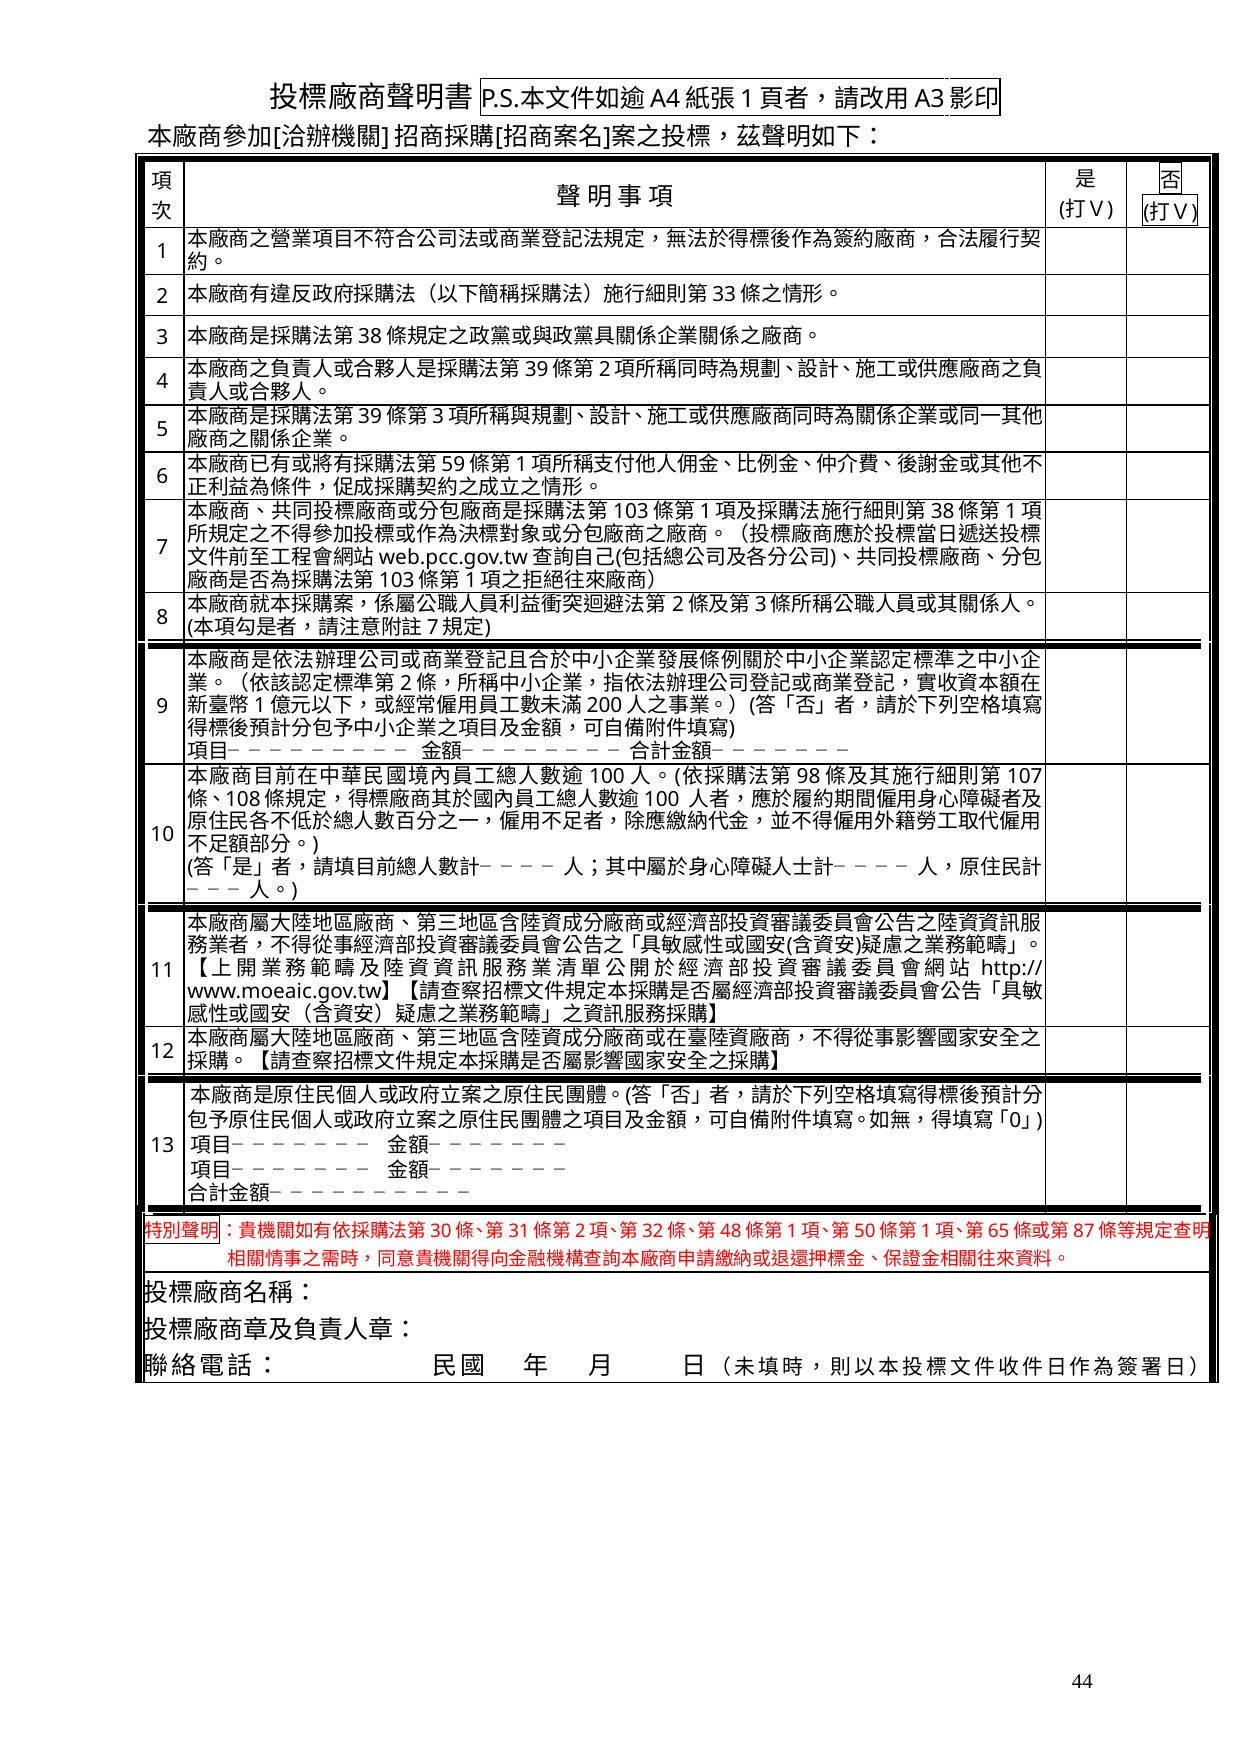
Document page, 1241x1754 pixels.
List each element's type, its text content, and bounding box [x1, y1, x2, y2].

table_cell 投標廠商名稱： 投標廠商章及負責人章： 聯絡電話： 民國 年 月 日（未填時，則以本投標文件收件日作為簽署日） [145, 1273, 1209, 1382]
table_cell 11 [140, 902, 183, 1026]
table_cell 本廠商屬大陸地區廠商、第三地區含陸資成分廠商或經濟部投資審議委員會公告之陸資資訊服務業者，不得從事經濟部投資審議委員會公告之「具敏感性或國安(含資安)疑慮之業務範疇」。【上開業務範疇及陸資資訊服務業清單公開於經濟部投資審議委員會網站http://www.moeaic.gov.tw】【請查察招標文件規定本採購是否屬經濟部投資審議委員會公告「具敏感性或國安（含資安）疑慮之業務範疇」之資訊服務採購】 [185, 912, 1045, 1026]
table_cell 本廠商是採購法第39條第3項所稱與規劃、設計、施工或供應廠商同時為關係企業或同一其他廠商之關係企業。 [185, 406, 1045, 451]
table_cell 2 [145, 275, 183, 315]
table_cell [1127, 639, 1212, 763]
table_cell 12 [145, 1027, 183, 1073]
table_cell [1046, 765, 1126, 902]
table_cell [1127, 406, 1209, 451]
table_cell 5 [145, 406, 183, 451]
table_header 是 (打Ｖ) [1046, 162, 1126, 226]
table_cell 4 [145, 358, 183, 404]
table_cell 本廠商有違反政府採購法（以下簡稱採購法）施行細則第33條之情形。 [185, 275, 1045, 315]
table_cell [1127, 275, 1209, 315]
table_cell 本廠商屬大陸地區廠商、第三地區含陸資成分廠商或在臺陸資廠商，不得從事影響國家安全之採購。【請查察招標文件規定本採購是否屬影響國家安全之採購】 [185, 1027, 1045, 1073]
table_cell [1127, 1027, 1209, 1073]
table_header 項 次 [145, 162, 183, 226]
table_cell 10 [145, 765, 183, 902]
table_cell [1127, 316, 1209, 356]
table_cell [1127, 765, 1209, 902]
table_cell 本廠商之負責人或合夥人是採購法第39條第2項所稱同時為規劃、設計、施工或供應廠商之負責人或合夥人。 [185, 358, 1045, 404]
table_cell [1127, 902, 1212, 1026]
table_header 否 (打Ｖ) [1182, 162, 1209, 226]
table_cell [1046, 500, 1126, 592]
table_cell [1046, 406, 1126, 451]
table_cell [1046, 593, 1126, 639]
table_header 否 (打Ｖ) [1143, 195, 1197, 225]
table_cell [1046, 1027, 1126, 1073]
table_cell [1127, 1073, 1212, 1205]
table_cell [1127, 358, 1209, 404]
table_cell 9 [140, 639, 183, 763]
table_header 否 (打Ｖ) [1127, 162, 1159, 226]
table_cell [1046, 453, 1126, 499]
table_cell 1 [145, 228, 183, 274]
table_cell 本廠商是採購法第38條規定之政黨或與政黨具關係企業關係之廠商。 [185, 316, 1045, 356]
table_cell 本廠商之營業項目不符合公司法或商業登記法規定，無法於得標後作為簽約廠商，合法履行契約。 [185, 228, 1045, 274]
table_cell 本廠商目前在中華民國境內員工總人數逾100人。(依採購法第98條及其施行細則第107條、108條規定，得標廠商其於國內員工總人數逾100人者，應於履約期間僱用身心障礙者及原住民各不低於總人數百分之一，僱用不足者，除應繳納代金，並不得僱用外籍勞工取代僱用不足額部分。) (答「是」者，請填目前總人數計╴╴╴╴人；其中屬於身心障礙人士計╴╴╴╴人，原住民計╴╴╴人。) [185, 765, 1045, 902]
table_cell [1127, 593, 1209, 639]
table_cell [1127, 228, 1209, 274]
table_cell [1046, 275, 1126, 315]
table_cell [1046, 649, 1126, 763]
table_cell 本廠商是依法辦理公司或商業登記且合於中小企業發展條例關於中小企業認定標準之中小企業。（依該認定標準第2條，所稱中小企業，指依法辦理公司登記或商業登記，實收資本額在新臺幣1億元以下，或經常僱用員工數未滿200人之事業。）(答「否」者，請於下列空格填寫得標後預計分包予中小企業之項目及金額，可自備附件填寫) 項目╴╴╴╴╴╴╴╴╴ 金額╴╴╴╴╴╴╴╴合計金額╴╴╴╴╴╴╴ [185, 649, 1045, 763]
table_cell 3 [145, 316, 183, 356]
table_cell 8 [145, 593, 183, 639]
table_cell 6 [145, 453, 183, 499]
table_cell [1127, 500, 1209, 592]
text 本廠商參加[洽辦機關] 招商採購[招商案名]案之投標，茲聲明如下： [148, 116, 1092, 152]
table_header 否 (打Ｖ) [1160, 163, 1181, 193]
table_cell 本廠商就本採購案，係屬公職人員利益衝突迴避法第2條及第3條所稱公職人員或其關係人。(本項勾是者，請注意附註7規定) [185, 593, 1045, 639]
table_cell 特別聲明：貴機關如有依採購法第30條、第31條第2項、第32條、第48條第1項、第50條第1項、第65條或第87條等規定查明相關情事之需時，同意貴機關得向金融機構查詢本廠商申請繳納或退還押標金、保證金相關往來資料。 [145, 1205, 1212, 1271]
table_cell 7 [145, 500, 183, 592]
table_cell 本廠商是原住民個人或政府立案之原住民團體。(答「否」者，請於下列空格填寫得標後預計分包予原住民個人或政府立案之原住民團體之項目及金額，可自備附件填寫。如無，得填寫「0」) 項目╴╴╴╴╴╴╴ 金額╴╴╴╴╴╴╴ 項目╴╴╴╴╴╴╴ 金額╴╴╴╴╴╴╴ 合計金額╴╴╴╴╴╴╴╴╴╴ [185, 1083, 1045, 1205]
table_cell [1046, 358, 1126, 404]
table_cell 本廠商已有或將有採購法第59條第1項所稱支付他人佣金、比例金、仲介費、後謝金或其他不正利益為條件，促成採購契約之成立之情形。 [185, 453, 1045, 499]
table_cell 13 [140, 1073, 183, 1205]
table_cell [1046, 228, 1126, 274]
table_cell [1127, 453, 1209, 499]
table_cell [1046, 1083, 1126, 1205]
text 投標廠商聲明書P.S.本文件如逾A4紙張1頁者，請改用A3影印 [148, 74, 1122, 116]
table_cell 本廠商、共同投標廠商或分包廠商是採購法第103條第1項及採購法施行細則第38條第1項所規定之不得參加投標或作為決標對象或分包廠商之廠商。（投標廠商應於投標當日遞送投標文件前至工程會網站web.pcc.gov.tw查詢自己(包括總公司及各分公司)、共同投標廠商、分包廠商是否為採購法第103條第1項之拒絕往來廠商） [185, 500, 1045, 592]
table_cell [1046, 912, 1126, 1026]
table_header 聲 明 事 項 [185, 162, 1045, 226]
table_cell [1046, 316, 1126, 356]
